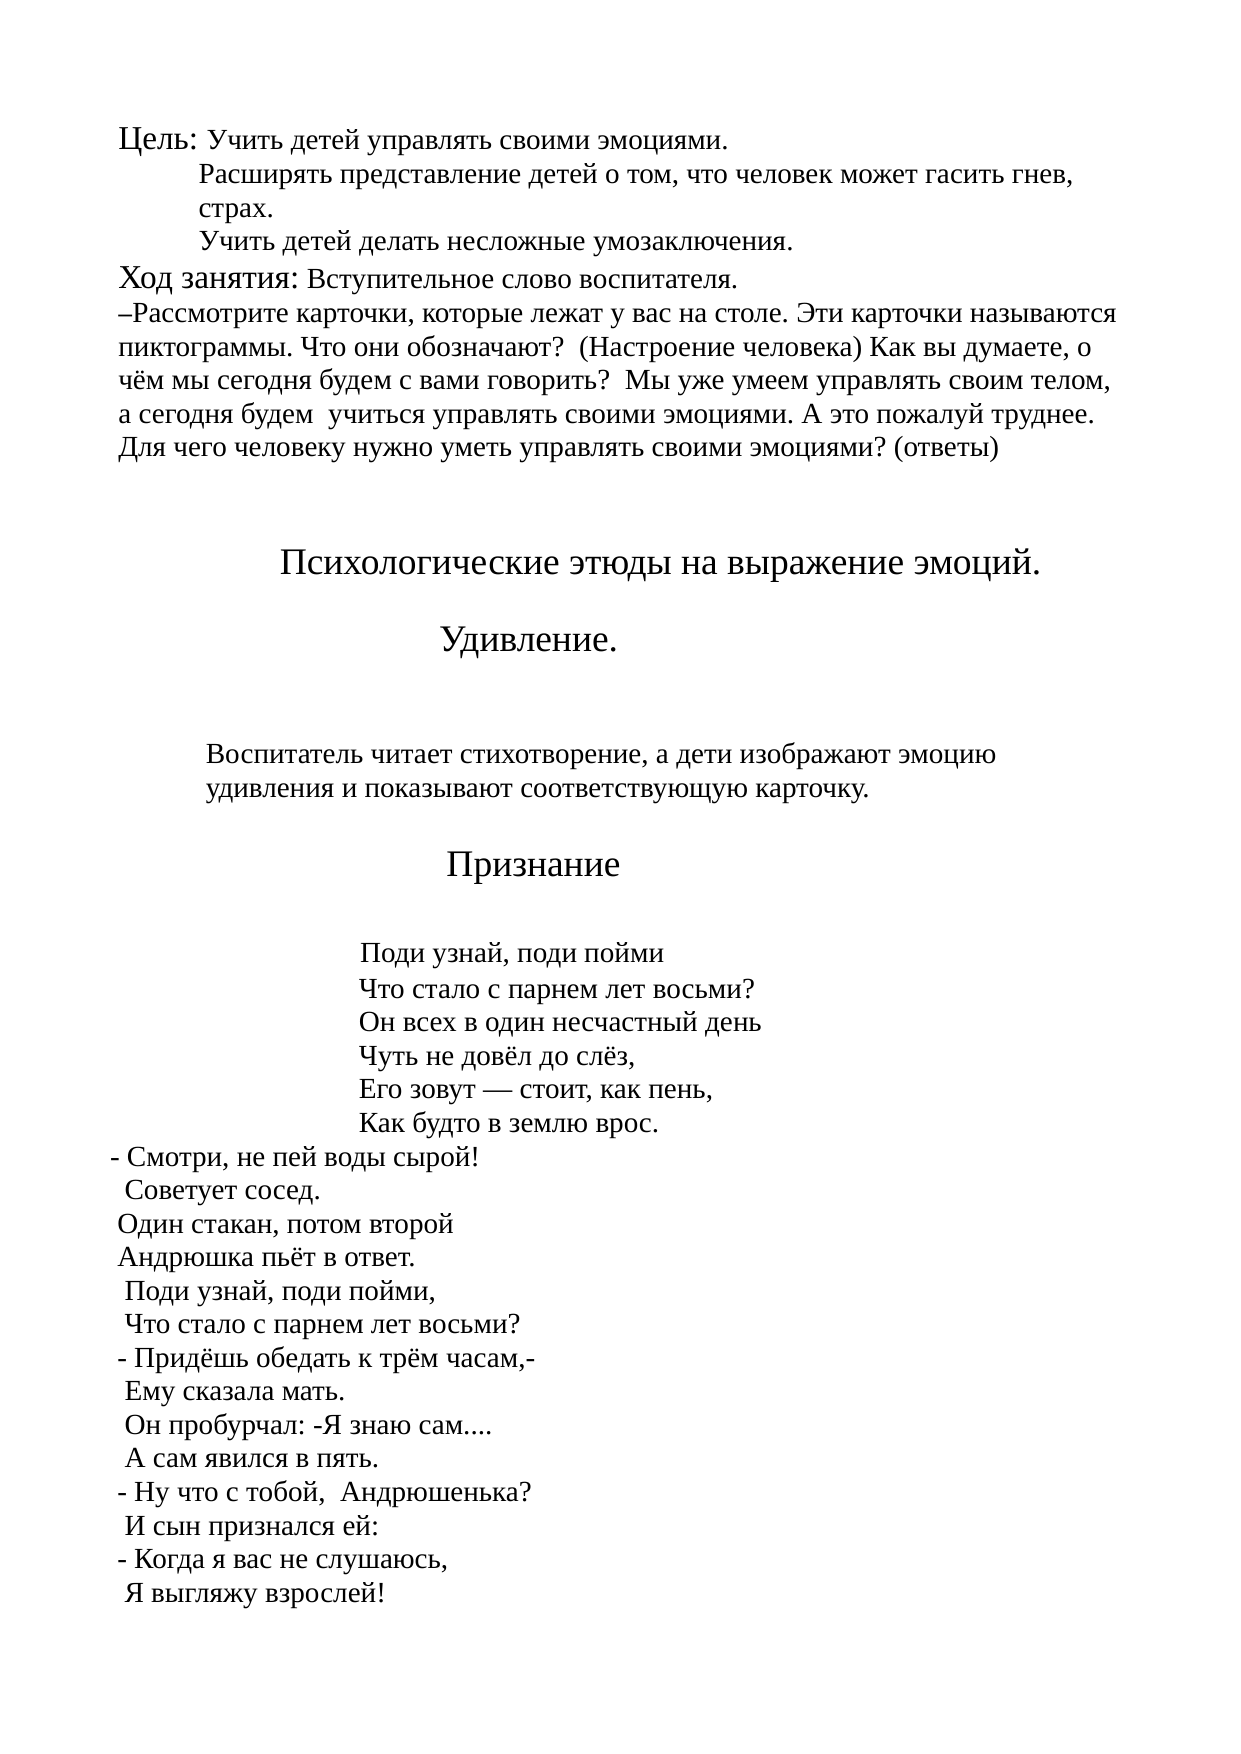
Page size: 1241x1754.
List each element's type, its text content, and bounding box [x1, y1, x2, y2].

text Поди узнай, поди пойми, [0, 1273, 1122, 1306]
text Поди узнай, поди пойми [118, 928, 1122, 971]
text - Когда я вас не слушаюсь, [0, 1541, 1122, 1575]
text Как будто в землю врос. [118, 1105, 1122, 1139]
text удивления и показывают соответствующую карточку. [118, 770, 1122, 803]
text страх. [118, 190, 1122, 223]
text Он пробурчал: -Я знаю сам.... [0, 1407, 1122, 1441]
text - Ну что с тобой, Андрюшенька? [0, 1474, 1122, 1508]
text Удивление. [118, 616, 1122, 659]
text Андрюшка пьёт в ответ. [0, 1239, 1122, 1273]
text Для чего человеку нужно уметь управлять своими эмоциями? (ответы) [118, 429, 1122, 463]
text Учить детей делать несложные умозаключения. [118, 223, 1122, 257]
text - Придёшь обедать к трём часам,- [0, 1340, 1122, 1373]
text Что стало с парнем лет восьми? [118, 971, 1122, 1004]
text Расширять представление детей о том, что человек может гасить гнев, [118, 156, 1122, 190]
text И сын признался ей: [0, 1508, 1122, 1541]
text Ему сказала мать. [0, 1373, 1122, 1407]
text А сам явился в пять. [0, 1441, 1122, 1474]
list Рассмотрите карточки, которые лежат у вас на столе. Эти карточки называются пиктограммы. Что они обозначают? (Настроение человека) Как вы думаете, о чём мы сегодня будем с вами говорить? Мы уже умеем управлять своим телом, а сегодня будем учиться управлять своими эмоциями. А это пожалуй труднее. [118, 295, 1122, 429]
text Что стало с парнем лет восьми? [0, 1306, 1122, 1340]
text Один стакан, потом второй [0, 1206, 1122, 1239]
text Воспитатель читает стихотворение, а дети изображают эмоцию [118, 736, 1122, 770]
text Чуть не довёл до слёз, [118, 1038, 1122, 1072]
text Цель: Учить детей управлять своими эмоциями. [118, 118, 1122, 156]
text Ход занятия: Вступительное слово воспитателя. [118, 257, 1122, 295]
text Он всех в один несчастный день [118, 1004, 1122, 1038]
text Психологические этюды на выражение эмоций. [118, 540, 1122, 583]
text - Смотри, не пей воды сырой! [0, 1139, 1122, 1172]
text Признание [118, 842, 1122, 885]
text Я выгляжу взрослей! [0, 1575, 1122, 1608]
text Его зовут — стоит, как пень, [118, 1072, 1122, 1105]
text Советует сосед. [0, 1172, 1122, 1206]
